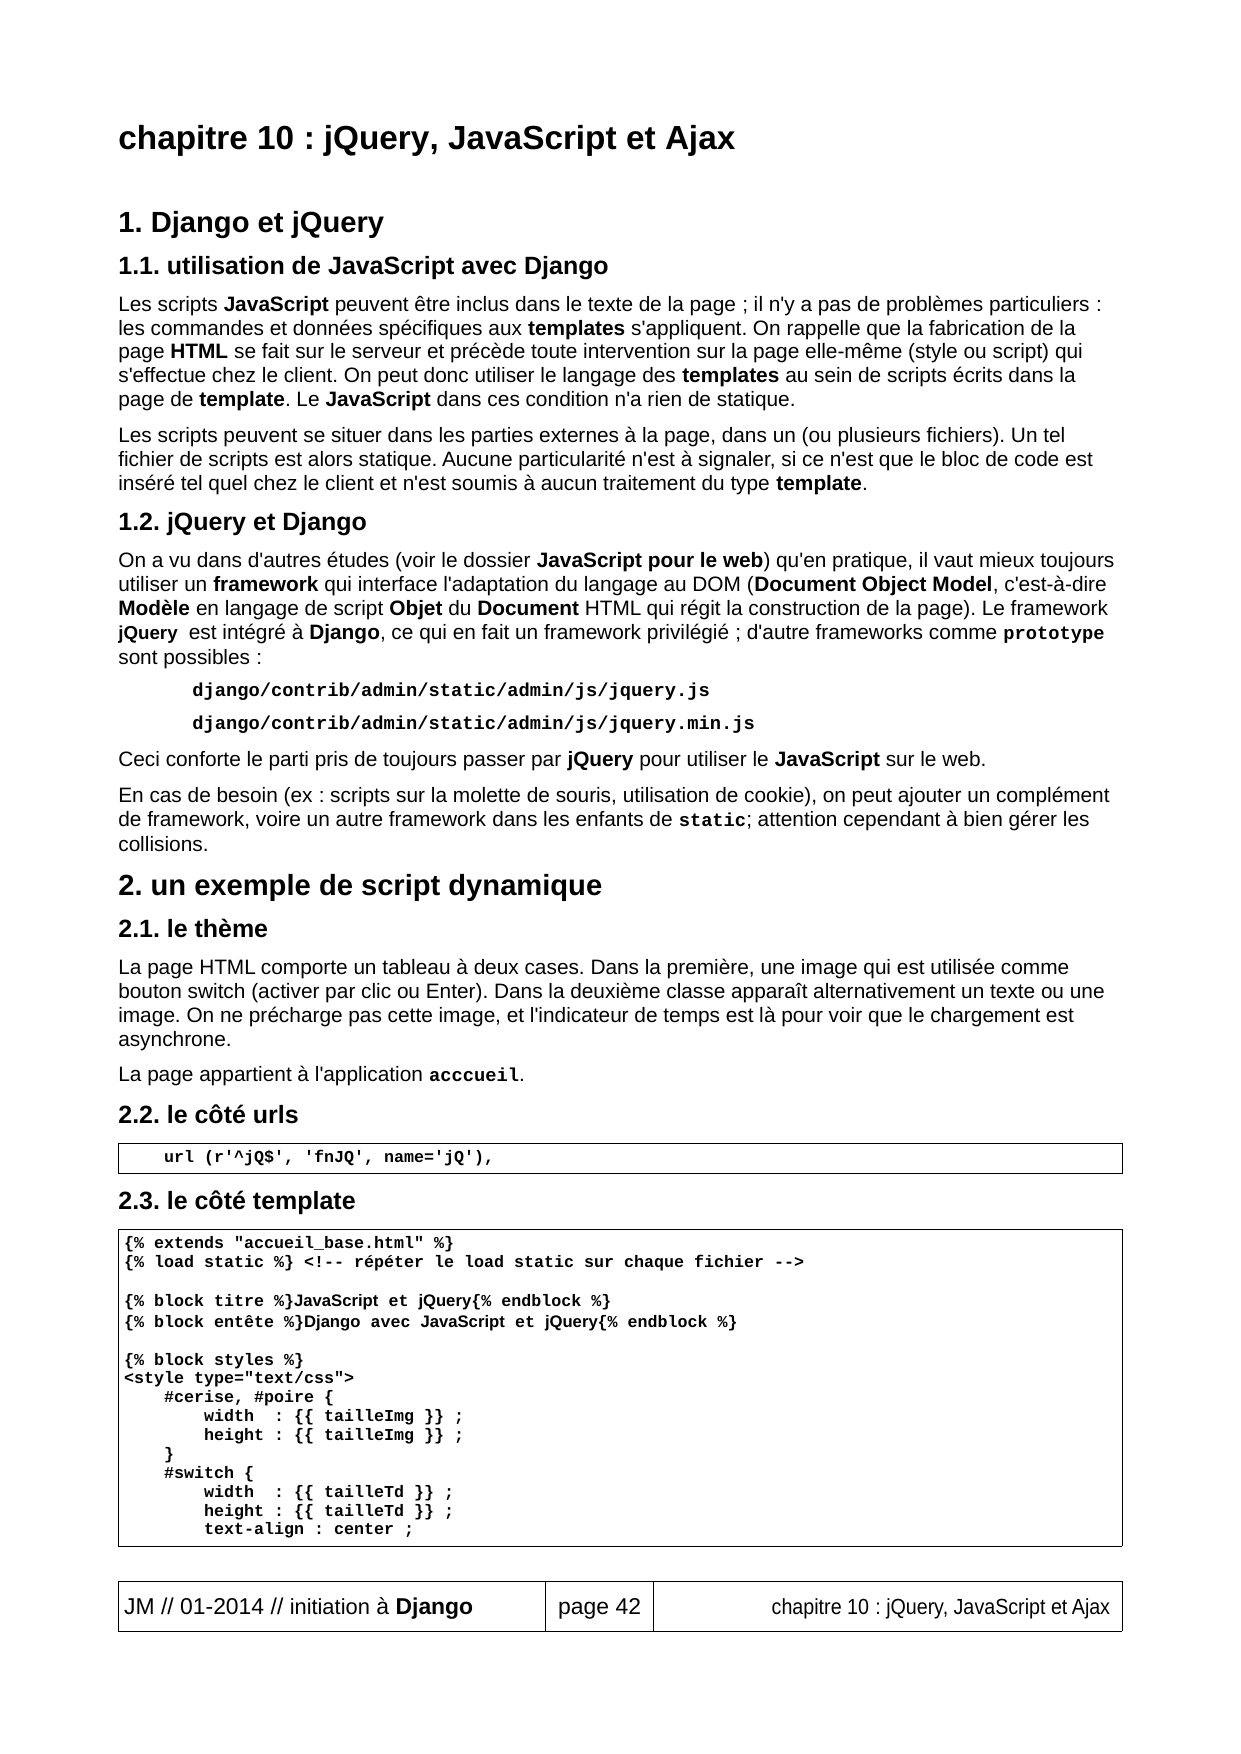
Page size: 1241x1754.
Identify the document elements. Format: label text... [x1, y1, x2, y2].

subtitle 1.2. jQuery et Django [118, 507, 1122, 536]
table_header url (r'^jQ$', 'fnJQ', name='jQ'), [119, 1144, 1122, 1173]
subtitle 2.2. le côté urls [118, 1100, 1122, 1129]
table_header {% extends "accueil_base.html" %} {% load static %} <!-- répéter le load static sur chaque fichier --> {% block titre %}JavaScript et jQuery{% endblock %} {% block entête %}Django avec JavaScript et jQuery{% endblock %} {% block styles %} <style type="text/css"> #cerise, #poire { width : {{ tailleImg }} ; height : {{ tailleImg }} ; } #switch { width : {{ tailleTd }} ; height : {{ tailleTd }} ; text-align : center ; [119, 1230, 1122, 1546]
text La page HTML comporte un tableau à deux cases. Dans la première, une image qui est utilisée comme bouton switch (activer par clic ou Enter). Dans la deuxième classe apparaît alternativement un texte ou une image. On ne précharge pas cette image, et l'indicateur de temps est là pour voir que le chargement est asynchrone. [118, 954, 1122, 1050]
text Les scripts JavaScript peuvent être inclus dans le texte de la page ; il n'y a pas de problèmes particuliers : les commandes et données spécifiques aux templates s'appliquent. On rappelle que la fabrication de la page HTML se fait sur le serveur et précède toute intervention sur la page elle-même (style ou script) qui s'effectue chez le client. On peut donc utiliser le langage des templates au sein de scripts écrits dans la page de template. Le JavaScript dans ces condition n'a rien de statique. [118, 291, 1122, 411]
text Ceci conforte le parti pris de toujours passer par jQuery pour utiliser le JavaScript sur le web. [118, 747, 1122, 771]
subtitle 2. un exemple de script dynamique [118, 868, 1122, 902]
text En cas de besoin (ex : scripts sur la molette de souris, utilisation de cookie), on peut ajouter un complément de framework, voire un autre framework dans les enfants de static; attention cependant à bien gérer les collisions. [118, 782, 1122, 856]
subtitle 2.1. le thème [118, 914, 1122, 943]
text La page appartient à l'application acccueil. [118, 1062, 1122, 1087]
text On a vu dans d'autres études (voir le dossier JavaScript pour le web) qu'en pratique, il vaut mieux toujours utiliser un framework qui interface l'adaptation du langage au DOM (Document Object Model, c'est-à-dire Modèle en langage de script Objet du Document HTML qui régit la construction de la page). Le framework jQuery est intégré à Django, ce qui en fait un framework privilégié ; d'autre frameworks comme prototype sont possibles : [118, 548, 1122, 669]
subtitle 1. Django et jQuery [118, 205, 1122, 238]
subtitle 1.1. utilisation de JavaScript avec Django [118, 251, 1122, 279]
subtitle chapitre 10 : jQuery, JavaScript et Ajax [118, 118, 1122, 157]
text Les scripts peuvent se situer dans les parties externes à la page, dans un (ou plusieurs fichiers). Un tel fichier de scripts est alors statique. Aucune particularité n'est à signaler, si ce n'est que le bloc de code est inséré tel quel chez le client et n'est soumis à aucun traitement du type template. [118, 423, 1122, 495]
text django/contrib/admin/static/admin/js/jquery.min.js [192, 714, 1122, 735]
text django/contrib/admin/static/admin/js/jquery.js [192, 681, 1122, 702]
subtitle 2.3. le côté template [118, 1186, 1122, 1214]
